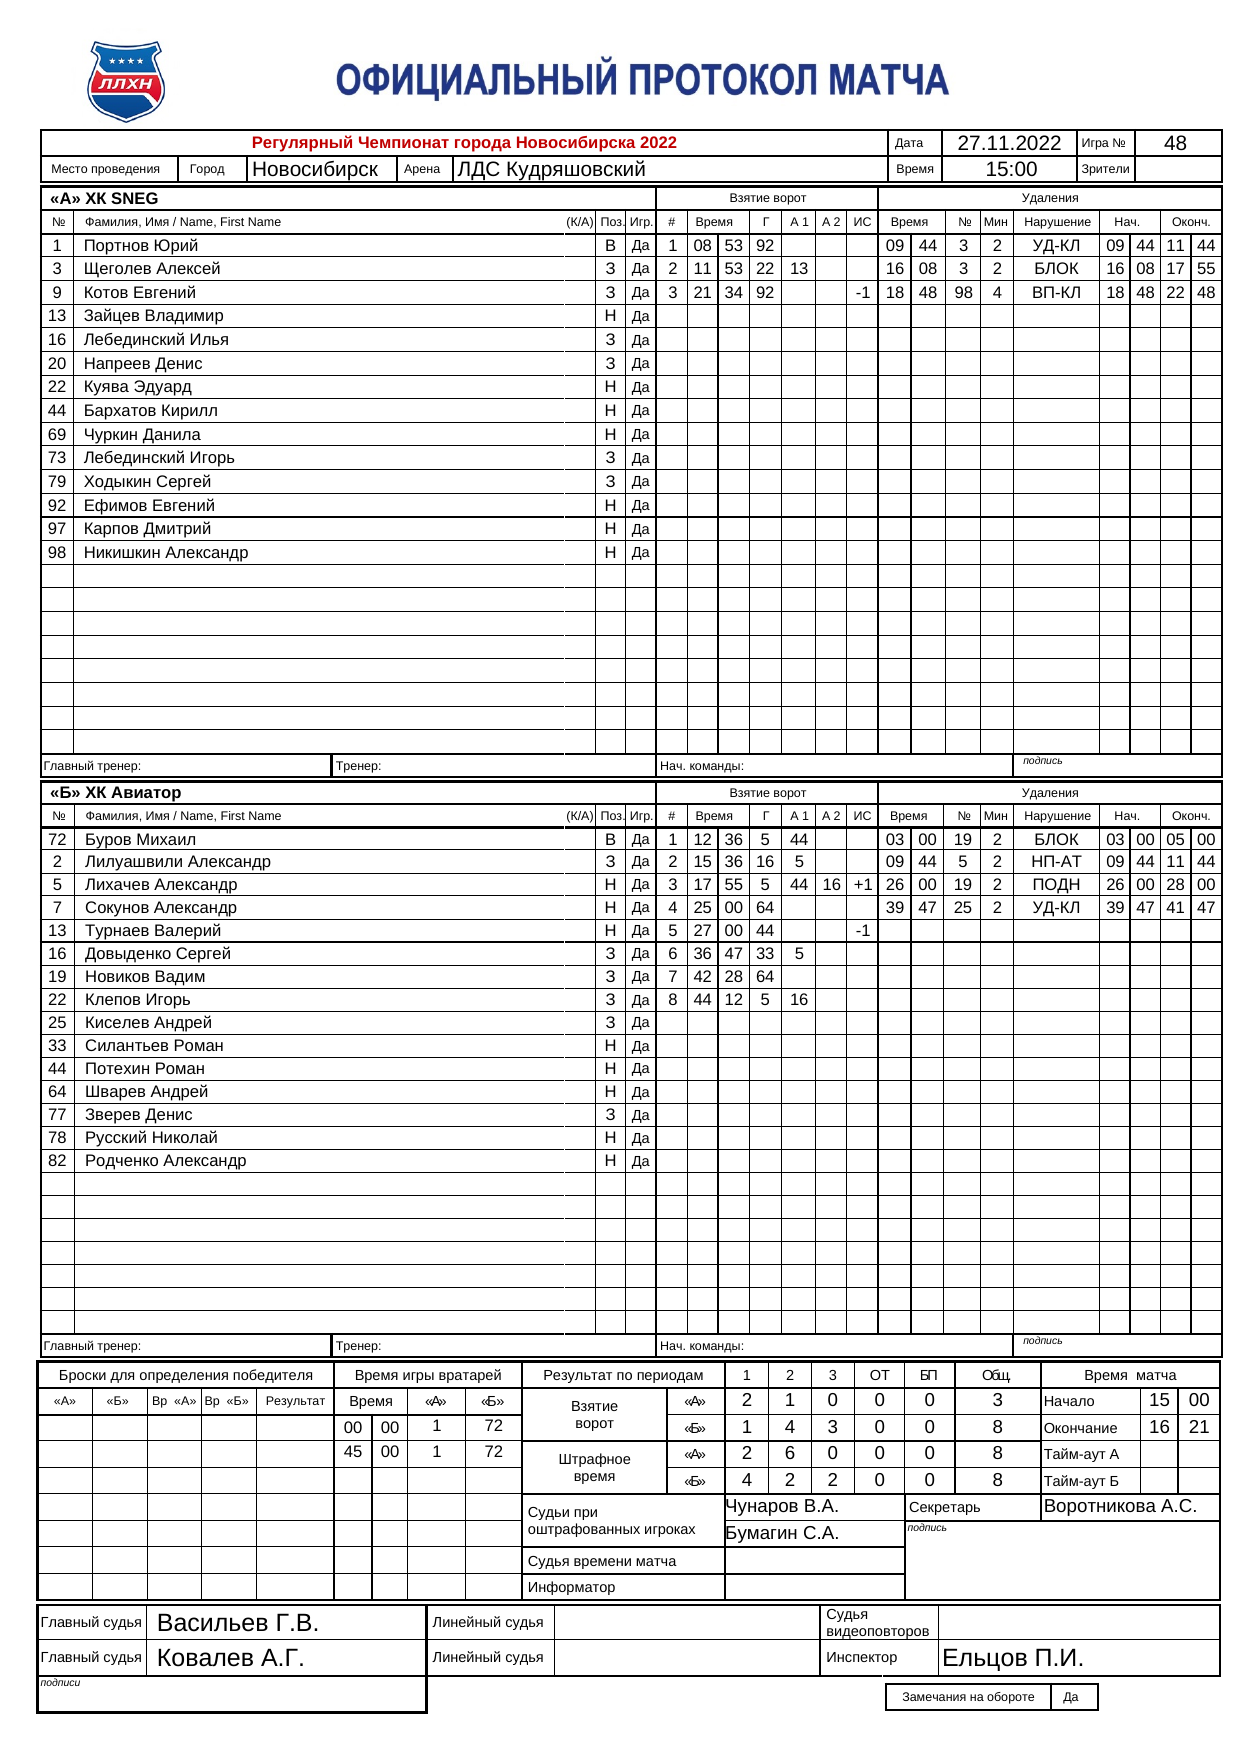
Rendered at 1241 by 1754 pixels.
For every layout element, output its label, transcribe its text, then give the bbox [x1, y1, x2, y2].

table_cell [626, 1288, 655, 1310]
table_cell 11 [688, 257, 717, 280]
table_cell [816, 1242, 846, 1264]
table_cell [912, 1058, 943, 1079]
table_cell [946, 541, 980, 564]
table_cell [750, 730, 781, 753]
table_cell [816, 966, 846, 987]
table_cell [1014, 305, 1099, 327]
table_cell [1100, 612, 1129, 634]
table_cell [74, 659, 564, 682]
table_cell [335, 1521, 371, 1546]
table_cell [565, 328, 595, 351]
table_cell 5 [944, 850, 980, 872]
table_header Результат по периодам [523, 1363, 724, 1387]
table_cell [816, 920, 846, 941]
table_cell 19 [944, 874, 980, 895]
table_cell [1192, 305, 1221, 327]
table_cell [688, 423, 717, 445]
table_cell А 1 [782, 211, 815, 233]
table_cell [981, 518, 1013, 540]
table_cell [1131, 989, 1160, 1011]
table_cell [657, 541, 687, 564]
table_cell 13 [42, 305, 73, 327]
table_cell [1131, 1127, 1160, 1149]
table_cell 2 [981, 829, 1013, 849]
table_cell Главный тренер: [42, 1335, 330, 1356]
table_cell [816, 1311, 846, 1333]
table_cell [912, 494, 945, 516]
table_cell 44 [42, 399, 73, 422]
table_cell [1014, 1127, 1099, 1149]
table_cell Нарушение [1014, 805, 1099, 826]
table_cell [1136, 157, 1221, 181]
table_cell [1131, 541, 1160, 564]
table_cell [688, 612, 717, 634]
table_cell 44 [1192, 850, 1221, 872]
table_cell [1100, 1196, 1129, 1218]
table_cell [565, 612, 595, 634]
table_cell подпись [906, 1522, 1219, 1599]
table_cell [719, 518, 749, 540]
table_cell [782, 376, 815, 398]
table_cell [1100, 1173, 1129, 1195]
table_cell [879, 1150, 910, 1172]
table_cell УД-КЛ [1014, 235, 1099, 256]
table_cell [816, 423, 846, 445]
table_cell [657, 446, 687, 469]
table_cell 44 [1192, 235, 1221, 256]
table_cell [1100, 966, 1129, 987]
table_cell Нач. [1100, 211, 1160, 233]
table_cell [565, 943, 595, 964]
table_cell [847, 446, 877, 469]
table_cell [257, 1468, 333, 1493]
table_cell [719, 305, 749, 327]
table_cell [981, 1196, 1013, 1218]
table_cell [750, 518, 781, 540]
table_cell [816, 612, 846, 634]
table_cell [202, 1521, 256, 1546]
table_cell 47 [912, 896, 943, 918]
table_cell [750, 1196, 781, 1218]
table_cell 6 [769, 1442, 811, 1467]
table_cell [688, 1219, 717, 1241]
table_cell [1192, 1242, 1221, 1264]
table_header Взятие ворот [657, 783, 877, 803]
table_cell [1014, 636, 1099, 658]
table_cell Зверев Денис [75, 1104, 564, 1126]
table_cell [565, 446, 595, 469]
table_cell [816, 989, 846, 1011]
table_cell [816, 829, 846, 849]
table_cell [335, 1547, 371, 1573]
table_cell Н [596, 423, 625, 445]
table_cell [565, 896, 595, 918]
table_header Время матча [1042, 1363, 1219, 1387]
table_cell Игр. [626, 805, 655, 826]
table_cell Новиков Вадим [75, 966, 564, 987]
table_cell [626, 612, 655, 634]
table_cell [596, 1311, 625, 1333]
table_cell БЛОК [1014, 257, 1099, 280]
table_cell [816, 1104, 846, 1126]
table_cell [1100, 423, 1129, 445]
table_cell Да [626, 399, 655, 422]
table_cell [879, 1035, 910, 1057]
table_cell [912, 1150, 943, 1172]
table_cell [373, 1494, 407, 1520]
table_cell 0 [855, 1415, 904, 1440]
table_cell Да [626, 1035, 655, 1057]
table_cell [688, 518, 717, 540]
table_cell Родченко Александр [75, 1150, 564, 1172]
table_cell [1192, 1265, 1221, 1287]
table_cell [42, 565, 73, 587]
table_cell [782, 423, 815, 445]
table_cell [912, 470, 945, 493]
table_cell ВП-КЛ [1014, 281, 1099, 303]
table_cell 09 [879, 235, 910, 256]
table_cell [847, 966, 877, 987]
table_cell [879, 305, 910, 327]
table_cell [565, 1311, 595, 1333]
table_cell [1192, 518, 1221, 540]
table_cell [750, 1265, 781, 1287]
table_cell 92 [750, 235, 781, 256]
table_cell [981, 636, 1013, 658]
table_cell Клепов Игорь [75, 989, 564, 1011]
table_cell Инспектор [821, 1640, 938, 1675]
table_cell Сокунов Александр [75, 896, 564, 918]
table_cell [847, 850, 877, 872]
table_cell [75, 1311, 564, 1333]
table_cell З [596, 1104, 625, 1126]
table_cell [981, 707, 1013, 729]
table_cell [565, 1127, 595, 1149]
table_cell 16 [42, 943, 74, 964]
table_cell [1014, 494, 1099, 516]
table_cell [1161, 399, 1190, 422]
table_cell [750, 612, 781, 634]
table_cell [657, 470, 687, 493]
table_cell [719, 588, 749, 611]
table_cell 00 [1179, 1389, 1219, 1413]
table_cell [74, 730, 564, 753]
table_cell № [42, 805, 74, 826]
table_cell [782, 470, 815, 493]
table_cell [657, 636, 687, 658]
table_cell [782, 1242, 815, 1264]
table_cell [782, 707, 815, 729]
table_cell [912, 1288, 943, 1310]
table_cell 82 [42, 1150, 74, 1172]
table_cell [466, 1521, 521, 1546]
table_cell [981, 1173, 1013, 1195]
table_cell [596, 588, 625, 611]
table_cell [688, 541, 717, 564]
table_cell Да [626, 423, 655, 445]
table_cell Вр «А» [148, 1389, 201, 1413]
table_cell 33 [42, 1035, 74, 1057]
table_cell [750, 399, 781, 422]
table_cell [750, 1150, 781, 1172]
table_cell [688, 1058, 717, 1079]
table_cell [657, 588, 687, 611]
table_cell Линейный судья [428, 1606, 554, 1639]
table_cell [879, 683, 910, 706]
table_cell [1100, 1288, 1129, 1310]
table_cell [981, 1150, 1013, 1172]
table_cell [944, 1265, 980, 1287]
table_cell [782, 1196, 815, 1218]
table_cell [1192, 966, 1221, 987]
table_cell [1161, 683, 1190, 706]
table_cell [657, 1311, 687, 1333]
table_cell [750, 588, 781, 611]
table_cell [816, 565, 846, 587]
table_cell 78 [42, 1127, 74, 1149]
table_cell [565, 730, 595, 753]
table_cell [946, 683, 980, 706]
table_cell [565, 305, 595, 327]
table_cell [657, 494, 687, 516]
table_cell [1161, 1219, 1190, 1241]
table_cell [565, 829, 595, 849]
table_cell [847, 541, 877, 564]
table_cell Н [596, 1127, 625, 1149]
table_cell [1131, 1219, 1160, 1241]
table_cell [1192, 1288, 1221, 1310]
table_cell Да [626, 1127, 655, 1149]
table_cell [981, 423, 1013, 445]
table_cell [782, 588, 815, 611]
table_cell [946, 376, 980, 398]
table_cell 0 [812, 1442, 854, 1467]
table_cell [565, 683, 595, 706]
table_cell [912, 1104, 943, 1126]
table_cell [1014, 1058, 1099, 1079]
table_cell [750, 494, 781, 516]
table_cell [879, 920, 910, 941]
table_cell -1 [847, 281, 877, 303]
table_cell Котов Евгений [74, 281, 564, 303]
table_cell [657, 1265, 687, 1287]
table_cell [946, 588, 980, 611]
table_cell [1131, 1012, 1160, 1033]
table_cell [148, 1521, 201, 1546]
table_cell Русский Николай [75, 1127, 564, 1149]
table_cell [1100, 1219, 1129, 1241]
table_cell [626, 1265, 655, 1287]
table_cell 0 [855, 1389, 904, 1413]
table_cell 05 [1161, 829, 1190, 849]
table_cell [1192, 1311, 1221, 1333]
table_cell З [596, 1012, 625, 1033]
table_cell [1131, 376, 1160, 398]
table_cell [782, 1104, 815, 1126]
table_cell «А» [668, 1389, 724, 1413]
table_cell 72 [42, 829, 74, 849]
table_cell [626, 588, 655, 611]
table_cell 19 [944, 829, 980, 849]
table_cell ИС [847, 211, 877, 233]
table_cell 4 [981, 281, 1013, 303]
table_cell [626, 1196, 655, 1218]
table_cell [1192, 423, 1221, 445]
table_cell Н [596, 920, 625, 941]
table_cell Да [626, 235, 655, 256]
table_cell [981, 659, 1013, 682]
table_cell [726, 1575, 904, 1599]
table_cell [847, 829, 877, 849]
table_cell [816, 541, 846, 564]
table_cell [879, 446, 910, 469]
table_cell [946, 305, 980, 327]
table_cell [912, 683, 945, 706]
table_cell [816, 470, 846, 493]
table_cell [879, 1219, 910, 1241]
table_cell Н [596, 1081, 625, 1103]
table_cell [912, 1035, 943, 1057]
table_cell [719, 1173, 749, 1195]
table_cell Новосибирск [248, 157, 396, 181]
table_cell [466, 1494, 521, 1520]
table_cell Воротникова А.С. [1042, 1495, 1219, 1520]
table_cell 22 [42, 989, 74, 1011]
table_cell [782, 636, 815, 658]
table_cell Турнаев Валерий [75, 920, 564, 941]
table_cell З [596, 989, 625, 1011]
table_cell 11 [1161, 850, 1190, 872]
table_cell [847, 1058, 877, 1079]
table_cell [688, 1288, 717, 1310]
table_cell [1192, 1081, 1221, 1103]
table_cell 2 [981, 257, 1013, 280]
table_cell [657, 707, 687, 729]
table_cell 72 [466, 1416, 521, 1440]
table_cell [816, 446, 846, 469]
table_cell [1100, 518, 1129, 540]
table_cell [1192, 328, 1221, 351]
table_cell Да [626, 1081, 655, 1103]
table_cell [1161, 446, 1190, 469]
table_cell [257, 1574, 333, 1599]
table_cell [879, 494, 910, 516]
table_cell [1161, 1012, 1190, 1033]
table_cell [782, 518, 815, 540]
table_cell [373, 1468, 407, 1493]
table_cell [782, 730, 815, 753]
table_cell [1014, 423, 1099, 445]
table_cell [1161, 494, 1190, 516]
table_cell [1131, 636, 1160, 658]
table_cell [816, 494, 846, 516]
table_cell [1131, 518, 1160, 540]
table_header 48 [1136, 131, 1221, 155]
table_cell 3 [946, 235, 980, 256]
table_cell [1192, 1104, 1221, 1126]
table_cell [626, 1219, 655, 1241]
table_cell 41 [1161, 896, 1190, 918]
table_cell [565, 1196, 595, 1218]
table_cell [782, 1265, 815, 1287]
table_cell Н [596, 305, 625, 327]
table_cell Да [626, 328, 655, 351]
table_cell [879, 352, 910, 374]
table_cell [1131, 1173, 1160, 1195]
table_cell [719, 376, 749, 398]
table_cell [565, 376, 595, 398]
table_cell [466, 1547, 521, 1573]
table_cell Бумагин С.А. [726, 1521, 904, 1546]
table_cell [1100, 1104, 1129, 1126]
table_cell [1100, 1242, 1129, 1264]
table_cell [565, 636, 595, 658]
table_cell [782, 281, 815, 303]
table_cell [373, 1547, 407, 1573]
table_cell 8 [657, 989, 687, 1011]
table_cell [719, 352, 749, 374]
table_cell [565, 352, 595, 374]
table_cell 0 [905, 1442, 954, 1467]
table_cell З [596, 850, 625, 872]
table_cell Взятие ворот [523, 1389, 666, 1440]
table_cell 6 [657, 943, 687, 964]
table_cell 48 [1131, 281, 1160, 303]
table_cell [719, 541, 749, 564]
table_cell [1161, 1242, 1190, 1264]
table_cell [1131, 328, 1160, 351]
table_cell [74, 565, 564, 587]
table_cell 2 [726, 1389, 768, 1413]
table_cell [1014, 707, 1099, 729]
table_cell [912, 1173, 943, 1195]
table_cell [688, 399, 717, 422]
table_cell [1131, 943, 1160, 964]
table_cell [1100, 920, 1129, 941]
table_cell [981, 943, 1013, 964]
table_cell Ковалев А.Г. [147, 1640, 425, 1675]
table_cell [782, 352, 815, 374]
table_cell [1161, 352, 1190, 374]
table_cell Н [596, 874, 625, 895]
table_cell [1100, 989, 1129, 1011]
table_cell [847, 1150, 877, 1172]
table_cell [657, 328, 687, 351]
table_cell [1161, 1150, 1190, 1172]
table_cell [719, 494, 749, 516]
table_cell [1192, 659, 1221, 682]
table_cell [565, 1150, 595, 1172]
table_cell [1131, 565, 1160, 587]
table_cell [981, 966, 1013, 987]
table_cell [1192, 352, 1221, 374]
table_cell [816, 1265, 846, 1287]
table_cell Куява Эдуард [74, 376, 564, 398]
table_cell 26 [1100, 874, 1129, 895]
table_cell [1161, 588, 1190, 611]
table_cell [879, 730, 910, 753]
table_cell [1014, 1150, 1099, 1172]
table_cell [816, 328, 846, 351]
table_cell [944, 1012, 980, 1033]
table_cell [816, 659, 846, 682]
table_cell Да [626, 281, 655, 303]
table_cell [879, 966, 910, 987]
table_cell [944, 1058, 980, 1079]
table_cell [879, 707, 910, 729]
table_cell [1014, 730, 1099, 753]
table_cell [565, 399, 595, 422]
table_cell [148, 1547, 201, 1573]
table_cell [719, 683, 749, 706]
table_cell Да [626, 446, 655, 469]
table_cell [782, 612, 815, 634]
table_header Взятие ворот [657, 188, 877, 209]
table_cell [688, 1035, 717, 1057]
table_cell [1131, 423, 1160, 445]
table_cell «А» [668, 1442, 724, 1467]
table_cell [847, 1127, 877, 1149]
table_cell [912, 1311, 943, 1333]
table_cell [879, 1012, 910, 1033]
table_header Удаления [879, 783, 1221, 803]
table_cell Время [688, 805, 749, 826]
table_cell Никишкин Александр [74, 541, 564, 564]
table_cell [816, 1081, 846, 1103]
table_cell [816, 1219, 846, 1241]
table_cell Штрафное время [523, 1442, 666, 1493]
table_cell [782, 541, 815, 564]
table_cell Н [596, 399, 625, 422]
table_cell Арена [398, 157, 452, 181]
table_cell 44 [1131, 850, 1160, 872]
table_cell 39 [1100, 896, 1129, 918]
table_cell 5 [782, 943, 815, 964]
table_cell 2 [981, 850, 1013, 872]
table_cell [782, 235, 815, 256]
table_cell [657, 399, 687, 422]
table_cell 64 [42, 1081, 74, 1103]
table_cell [912, 399, 945, 422]
table_cell [596, 659, 625, 682]
table_cell [1100, 352, 1129, 374]
table_cell 2 [981, 874, 1013, 895]
table_cell [42, 1265, 74, 1287]
table_cell [565, 707, 595, 729]
table_cell [750, 659, 781, 682]
table_cell [1192, 446, 1221, 469]
table_cell З [596, 352, 625, 374]
table_cell [1100, 1012, 1129, 1033]
table_cell [335, 1574, 371, 1599]
table_cell [847, 399, 877, 422]
table_cell [912, 446, 945, 469]
table_cell [816, 730, 846, 753]
table_cell 1 [726, 1415, 768, 1440]
table_cell [1131, 1242, 1160, 1264]
table_cell 27 [688, 920, 717, 941]
table_cell [912, 328, 945, 351]
table_cell [847, 943, 877, 964]
table_header «А» ХК SNEG [42, 188, 655, 209]
table_cell [1161, 518, 1190, 540]
table_cell 5 [750, 989, 781, 1011]
table_cell [1014, 588, 1099, 611]
table_cell Оконч. [1161, 805, 1221, 826]
table_cell [565, 966, 595, 987]
table_cell [1100, 305, 1129, 327]
table_cell Да [626, 305, 655, 327]
table_cell Н [596, 376, 625, 398]
table_cell 36 [719, 829, 749, 849]
table_cell Тайм-аут А [1042, 1441, 1140, 1467]
table_cell [981, 352, 1013, 374]
table_cell 08 [1131, 257, 1160, 280]
table_cell [565, 1081, 595, 1103]
table_cell [879, 1104, 910, 1126]
table_cell Нач. [1100, 805, 1160, 826]
table_cell 39 [879, 896, 910, 918]
table_cell 00 [912, 829, 943, 849]
table_cell [93, 1521, 147, 1546]
table_cell 00 [1192, 874, 1221, 895]
table_cell [847, 1219, 877, 1241]
table_cell [847, 1311, 877, 1333]
table_cell [1192, 1173, 1221, 1195]
table_cell 5 [42, 874, 74, 895]
table_cell [42, 612, 73, 634]
table_cell [750, 376, 781, 398]
table_cell [1100, 636, 1129, 658]
table_cell 0 [905, 1415, 954, 1440]
table_cell ЛДС Кудряшовский [454, 157, 887, 181]
table_cell [596, 565, 625, 587]
table_cell [1131, 1104, 1160, 1126]
table_cell [944, 1242, 980, 1264]
table_header Броски для определения победителя [39, 1363, 333, 1387]
table_cell [847, 612, 877, 634]
table_cell [75, 1173, 564, 1195]
table_cell 16 [782, 989, 815, 1011]
table_cell Фамилия, Имя / Name, First Name [75, 805, 565, 826]
table_cell [816, 257, 846, 280]
table_cell [726, 1548, 904, 1573]
table_cell 48 [1192, 281, 1221, 303]
table_cell [565, 470, 595, 493]
table_cell [944, 966, 980, 987]
table_cell 00 [1192, 829, 1221, 849]
table_cell Вр «Б» [202, 1389, 256, 1413]
table_header ОТ [855, 1363, 904, 1387]
table_cell [719, 1012, 749, 1033]
table_cell [782, 683, 815, 706]
table_cell Время [335, 1389, 407, 1413]
table_cell [688, 1265, 717, 1287]
table_cell [750, 1081, 781, 1103]
table_cell [719, 659, 749, 682]
table_cell [981, 565, 1013, 587]
table_cell [1192, 376, 1221, 398]
table_cell Да [626, 943, 655, 964]
table_cell [688, 1242, 717, 1264]
table_cell Да [626, 850, 655, 872]
table_cell [816, 1288, 846, 1310]
table_cell [75, 1242, 564, 1264]
table_cell [626, 1173, 655, 1195]
table_cell Карпов Дмитрий [74, 518, 564, 540]
table_cell [93, 1574, 147, 1599]
table_cell [1100, 1035, 1129, 1057]
table_cell [657, 1035, 687, 1057]
table_cell Место проведения [42, 157, 177, 181]
table_cell [565, 518, 595, 540]
table_cell 15 [1141, 1389, 1177, 1413]
table_cell [39, 1441, 92, 1467]
table_cell [816, 707, 846, 729]
table_cell Главный судья [39, 1606, 146, 1639]
table_cell [657, 1104, 687, 1126]
table_cell Секретарь [906, 1495, 1040, 1520]
table_cell [1014, 659, 1099, 682]
table_cell [879, 1242, 910, 1264]
table_cell [944, 1104, 980, 1126]
table_cell [596, 1265, 625, 1287]
table_cell [688, 1127, 717, 1149]
table_cell [565, 659, 595, 682]
table_cell 2 [726, 1442, 768, 1467]
table_cell [946, 470, 980, 493]
table_cell 28 [719, 966, 749, 987]
table_cell [1131, 683, 1160, 706]
table_cell [912, 376, 945, 398]
table_cell [596, 1242, 625, 1264]
table_cell [1131, 399, 1160, 422]
table_cell [1161, 328, 1190, 351]
table_cell [719, 1058, 749, 1079]
table_cell [981, 446, 1013, 469]
table_cell [688, 730, 717, 753]
table_header Дата [889, 131, 941, 155]
table_cell [912, 565, 945, 587]
table_cell [39, 1468, 92, 1493]
table_cell [1131, 494, 1160, 516]
table_cell Судья времени матча [523, 1548, 724, 1573]
table_cell +1 [847, 874, 877, 895]
table_cell [912, 1219, 943, 1241]
table_cell 16 [1141, 1415, 1177, 1440]
table_cell [981, 376, 1013, 398]
table_cell 1 [408, 1416, 465, 1440]
table_cell [750, 1173, 781, 1195]
table_cell [912, 920, 943, 941]
table_cell -1 [847, 920, 877, 941]
table_cell [782, 920, 815, 941]
table_cell [1100, 943, 1129, 964]
table_cell [782, 1288, 815, 1310]
table_cell [816, 281, 846, 303]
table_cell [1192, 541, 1221, 564]
table_cell Время [889, 157, 941, 181]
table_cell [946, 423, 980, 445]
table_cell Чуркин Данила [74, 423, 564, 445]
table_cell НП-АТ [1014, 850, 1099, 872]
table_cell [93, 1494, 147, 1520]
table_cell [719, 1150, 749, 1172]
table_cell [466, 1468, 521, 1493]
table_cell 18 [879, 281, 910, 303]
table_cell [565, 1173, 595, 1195]
table_cell ИС [847, 805, 877, 826]
table_cell [981, 541, 1013, 564]
table_cell [912, 659, 945, 682]
table_cell [719, 1196, 749, 1218]
table_cell [1014, 1288, 1099, 1310]
table_cell [74, 707, 564, 729]
table_cell Да [626, 541, 655, 564]
table_cell [944, 1173, 980, 1195]
table_cell 0 [855, 1442, 904, 1467]
table_cell Мин [981, 211, 1013, 233]
table_cell [719, 1081, 749, 1103]
table_cell [782, 1058, 815, 1079]
table_cell [1131, 1311, 1160, 1333]
table_cell [657, 683, 687, 706]
table_cell [257, 1494, 333, 1520]
table_cell [657, 1127, 687, 1149]
table_cell [981, 920, 1013, 941]
table_cell [1192, 1150, 1221, 1172]
table_cell [847, 376, 877, 398]
table_cell [1192, 707, 1221, 729]
table_cell [626, 659, 655, 682]
table_header Игра № [1078, 131, 1134, 155]
table_cell [202, 1441, 256, 1467]
table_cell Линейный судья [428, 1640, 554, 1675]
table_cell [750, 470, 781, 493]
table_cell [1100, 541, 1129, 564]
table_cell [1131, 730, 1160, 753]
table_cell # [657, 211, 687, 233]
table_cell [1192, 470, 1221, 493]
table_cell 47 [1131, 896, 1160, 918]
table_cell 09 [879, 850, 910, 872]
table_cell [257, 1547, 333, 1573]
table_cell 2 [981, 235, 1013, 256]
table_cell 17 [1161, 257, 1190, 280]
table_cell [688, 352, 717, 374]
table_cell «Б » [466, 1389, 521, 1413]
table_cell А 2 [816, 211, 846, 233]
table_cell [565, 1242, 595, 1264]
table_cell [719, 1311, 749, 1333]
table_cell [912, 966, 943, 987]
table_cell [847, 305, 877, 327]
table_cell [847, 423, 877, 445]
table_cell [1100, 730, 1129, 753]
table_cell [944, 1127, 980, 1149]
table_cell Поз. [596, 211, 625, 233]
table_cell [912, 1196, 943, 1218]
table_cell [1014, 683, 1099, 706]
table_cell 22 [1161, 281, 1190, 303]
table_cell [1100, 446, 1129, 469]
table_cell [1131, 1196, 1160, 1218]
table_cell [1100, 1150, 1129, 1172]
table_cell [1161, 730, 1190, 753]
table_cell [719, 328, 749, 351]
table_cell [946, 494, 980, 516]
picture [5, 28, 1179, 129]
table_cell [42, 1242, 74, 1264]
table_cell 0 [855, 1468, 904, 1493]
table_cell [1192, 1127, 1221, 1149]
table_cell [750, 305, 781, 327]
table_cell [1014, 1242, 1099, 1264]
table_cell Да [626, 989, 655, 1011]
table_cell [1014, 352, 1099, 374]
table_cell [202, 1574, 256, 1599]
table_cell [202, 1416, 256, 1440]
table_cell [719, 707, 749, 729]
table_cell [408, 1468, 465, 1493]
table_cell [981, 328, 1013, 351]
table_cell 97 [42, 518, 73, 540]
table_cell [657, 1081, 687, 1103]
table_cell Лебединский Игорь [74, 446, 564, 469]
table_cell [39, 1521, 92, 1546]
table_cell [1100, 399, 1129, 422]
table_cell [1014, 565, 1099, 587]
table_cell [1161, 1058, 1190, 1079]
table_cell [1161, 541, 1190, 564]
table_cell [1179, 1468, 1219, 1493]
table_cell [1014, 943, 1099, 964]
table_cell 47 [719, 943, 749, 964]
table_cell [719, 470, 749, 493]
table_cell [981, 1311, 1013, 1333]
table_cell 25 [42, 1012, 74, 1033]
table_cell [981, 1012, 1013, 1033]
table_cell 12 [688, 829, 717, 849]
table_cell [883, 1677, 1220, 1681]
table_cell 8 [956, 1415, 1040, 1440]
table_cell Да [626, 1012, 655, 1033]
table_cell [373, 1574, 407, 1599]
table_cell Да [626, 494, 655, 516]
table_cell [1161, 1265, 1190, 1287]
table_cell Да [626, 1104, 655, 1126]
table_cell [42, 1219, 74, 1241]
table_cell Н [596, 541, 625, 564]
table_cell 72 [466, 1441, 521, 1467]
table_cell 00 [1131, 829, 1160, 849]
table_cell [816, 1150, 846, 1172]
table_cell [1131, 1035, 1160, 1057]
table_cell [981, 683, 1013, 706]
table_cell [981, 305, 1013, 327]
table_cell [939, 1606, 1219, 1639]
table_cell [912, 1265, 943, 1287]
table_cell Лилуашвили Александр [75, 850, 564, 872]
table_cell [1014, 1035, 1099, 1057]
table_cell подписи [39, 1677, 425, 1711]
table_cell [847, 1104, 877, 1126]
table_cell [1014, 920, 1099, 941]
table_cell З [596, 281, 625, 303]
table_cell [626, 1311, 655, 1333]
table_cell [688, 565, 717, 587]
table_cell Да [626, 966, 655, 987]
table_cell Шварев Андрей [75, 1081, 564, 1103]
table_cell [1192, 989, 1221, 1011]
table_cell [1161, 989, 1190, 1011]
table_cell 44 [750, 920, 781, 941]
table_cell [750, 1311, 781, 1333]
table_header 27.11.2022 [943, 131, 1076, 155]
table_cell [981, 1081, 1013, 1103]
table_cell [1161, 636, 1190, 658]
table_cell 25 [944, 896, 980, 918]
table_cell [657, 305, 687, 327]
table_cell [719, 446, 749, 469]
table_cell Нач. команды: [657, 755, 1012, 776]
table_cell 42 [688, 966, 717, 987]
table_cell [1100, 565, 1129, 587]
table_cell 2 [769, 1468, 811, 1493]
table_cell [879, 588, 910, 611]
table_cell [719, 423, 749, 445]
table_cell [782, 1219, 815, 1241]
table_cell [565, 1288, 595, 1310]
table_cell [1014, 1104, 1099, 1126]
table_cell [257, 1441, 333, 1467]
table_cell [719, 1127, 749, 1149]
table_cell [1014, 1219, 1099, 1241]
table_cell Ходыкин Сергей [74, 470, 564, 493]
table_cell Да [626, 257, 655, 280]
table_header 2 [769, 1363, 811, 1387]
table_cell [1192, 730, 1221, 753]
table_cell [1100, 1311, 1129, 1333]
table_cell Время [879, 805, 943, 826]
table_cell Зрители [1078, 157, 1134, 181]
table_cell [912, 636, 945, 658]
table_cell Главный судья [39, 1640, 146, 1675]
table_cell [202, 1494, 256, 1520]
table_cell [148, 1441, 201, 1467]
table_cell [1014, 1311, 1099, 1333]
table_cell [688, 1081, 717, 1103]
table_cell «Б» [668, 1468, 724, 1493]
table_cell [202, 1547, 256, 1573]
table_cell [1179, 1441, 1219, 1467]
table_cell [657, 1219, 687, 1241]
table_cell 98 [42, 541, 73, 564]
table_cell [847, 707, 877, 729]
table_cell [1161, 470, 1190, 493]
table_cell [847, 896, 877, 918]
table_cell [1131, 1081, 1160, 1103]
table_cell # [657, 805, 687, 826]
table_cell [1192, 588, 1221, 611]
table_cell 48 [912, 281, 945, 303]
table_cell [42, 1196, 74, 1218]
table_cell 53 [719, 235, 749, 256]
table_cell 77 [42, 1104, 74, 1126]
table_cell [408, 1521, 465, 1546]
table_cell [782, 659, 815, 682]
table_header 3 [812, 1363, 854, 1387]
table_cell БЛОК [1014, 829, 1099, 849]
table_cell [39, 1547, 92, 1573]
table_cell Судья видеоповторов [821, 1606, 938, 1639]
table_cell [847, 1173, 877, 1195]
table_cell Н [596, 896, 625, 918]
table_cell 4 [657, 896, 687, 918]
table_cell [626, 683, 655, 706]
table_cell [257, 1521, 333, 1546]
table_cell [750, 1288, 781, 1310]
table_cell [1161, 376, 1190, 398]
table_cell [981, 470, 1013, 493]
table_cell [782, 446, 815, 469]
table_cell Чунаров В.А. [726, 1495, 904, 1520]
table_cell Да [626, 470, 655, 493]
table_cell [688, 1311, 717, 1333]
table_cell [1014, 612, 1099, 634]
table_cell [1192, 565, 1221, 587]
table_cell Да [626, 518, 655, 540]
table_cell [879, 399, 910, 422]
table_cell 21 [688, 281, 717, 303]
table_cell [719, 636, 749, 658]
table_cell [719, 1104, 749, 1126]
table_cell [565, 494, 595, 516]
table_cell [596, 683, 625, 706]
table_cell [912, 612, 945, 634]
table_cell 3 [657, 281, 687, 303]
table_cell 1 [657, 235, 687, 256]
table_cell [1131, 707, 1160, 729]
table_cell [1100, 1081, 1129, 1103]
table_cell З [596, 943, 625, 964]
table_cell [565, 874, 595, 895]
table_cell [946, 659, 980, 682]
table_header БП [905, 1363, 954, 1387]
table_cell 3 [42, 257, 73, 280]
table_cell 4 [726, 1468, 768, 1493]
table_cell 0 [905, 1389, 954, 1413]
table_cell 92 [750, 281, 781, 303]
table_cell Оконч. [1161, 211, 1221, 233]
table_cell [750, 1242, 781, 1264]
table_cell [847, 1012, 877, 1033]
table_cell [39, 1574, 92, 1599]
table_cell [944, 989, 980, 1011]
table_cell 1 [769, 1389, 811, 1413]
table_cell [879, 518, 910, 540]
table_cell [1100, 683, 1129, 706]
table_cell 09 [1100, 235, 1129, 256]
table_header Да [1052, 1685, 1097, 1709]
table_cell А 1 [782, 805, 815, 826]
table_cell 2 [657, 850, 687, 872]
table_cell [1131, 1058, 1160, 1079]
table_cell 44 [912, 850, 943, 872]
table_cell 12 [719, 989, 749, 1011]
table_cell [1131, 612, 1160, 634]
table_cell [1192, 1012, 1221, 1033]
table_cell Поз. [596, 805, 625, 826]
table_cell [1161, 707, 1190, 729]
table_cell [944, 1311, 980, 1333]
table_cell [1100, 707, 1129, 729]
table_cell УД-КЛ [1014, 896, 1099, 918]
table_cell [148, 1494, 201, 1520]
table_cell Мин [981, 805, 1013, 826]
table_cell 34 [719, 281, 749, 303]
table_cell [946, 636, 980, 658]
table_cell [42, 683, 73, 706]
table_cell [816, 1173, 846, 1195]
table_cell [981, 1104, 1013, 1126]
table_cell [408, 1494, 465, 1520]
table_cell 26 [879, 874, 910, 895]
table_cell В [596, 235, 625, 256]
table_cell [981, 588, 1013, 611]
table_cell [1161, 1035, 1190, 1057]
table_cell [555, 1606, 819, 1639]
table_cell [42, 1311, 74, 1333]
table_cell [688, 1196, 717, 1218]
table_cell З [596, 446, 625, 469]
table_cell [782, 305, 815, 327]
table_cell 7 [657, 966, 687, 987]
table_cell [847, 1242, 877, 1264]
table_cell 03 [879, 829, 910, 849]
table_cell З [596, 966, 625, 987]
table_cell [816, 352, 846, 374]
table_cell [944, 1288, 980, 1310]
table_cell Да [626, 874, 655, 895]
table_cell [750, 1127, 781, 1149]
table_cell [816, 1058, 846, 1079]
table_cell [657, 518, 687, 540]
table_cell [847, 683, 877, 706]
table_cell [657, 730, 687, 753]
table_cell [1131, 920, 1160, 941]
table_cell [816, 305, 846, 327]
table_cell [657, 1012, 687, 1033]
table_cell [981, 1219, 1013, 1241]
table_cell [879, 989, 910, 1011]
table_header Замечания на обороте [887, 1685, 1050, 1709]
table_cell [1100, 1127, 1129, 1149]
table_cell [1014, 541, 1099, 564]
table_cell Лебединский Илья [74, 328, 564, 351]
table_cell [1100, 470, 1129, 493]
table_cell [719, 1219, 749, 1241]
table_cell [657, 1150, 687, 1172]
table_cell [847, 1265, 877, 1287]
table_cell [75, 1196, 564, 1218]
table_cell [782, 1173, 815, 1195]
table_cell [981, 1127, 1013, 1149]
table_cell З [596, 328, 625, 351]
table_cell 11 [1161, 235, 1190, 256]
table_cell [1192, 1219, 1221, 1241]
table_cell 03 [1100, 829, 1129, 849]
table_cell Фамилия, Имя / Name, First Name [74, 211, 565, 233]
table_cell [596, 1219, 625, 1241]
table_cell [847, 1035, 877, 1057]
table_cell [565, 235, 595, 256]
table_cell [879, 612, 910, 634]
table_cell Игр. [626, 211, 655, 233]
table_cell [946, 399, 980, 422]
table_cell [944, 1196, 980, 1218]
table_cell Информатор [523, 1575, 724, 1599]
table_cell 44 [782, 829, 815, 849]
table_cell [428, 1677, 882, 1711]
table_cell 44 [1131, 235, 1160, 256]
table_cell [688, 683, 717, 706]
table_cell [750, 565, 781, 587]
table_cell [565, 281, 595, 303]
table_cell [75, 1219, 564, 1241]
table_header Время игры вратарей [335, 1363, 521, 1387]
table_cell [847, 1288, 877, 1310]
table_cell [565, 423, 595, 445]
table_cell [688, 446, 717, 469]
table_cell 44 [688, 989, 717, 1011]
table_cell [847, 1081, 877, 1103]
table_cell [879, 659, 910, 682]
table_cell [782, 896, 815, 918]
table_cell 00 [719, 920, 749, 941]
table_cell [93, 1468, 147, 1493]
table_cell [657, 352, 687, 374]
table_cell 53 [719, 257, 749, 280]
table_cell 08 [688, 235, 717, 256]
table_cell [626, 707, 655, 729]
table_cell [335, 1494, 371, 1520]
table_cell [1161, 659, 1190, 682]
table_cell [1161, 1311, 1190, 1333]
table_cell [688, 659, 717, 682]
table_cell [847, 989, 877, 1011]
table_cell Главный тренер: [42, 755, 330, 776]
table_cell [42, 707, 73, 729]
table_cell 13 [782, 257, 815, 280]
table_cell Н [596, 1150, 625, 1172]
table_cell 5 [750, 829, 781, 849]
table_cell 36 [719, 850, 749, 872]
table_cell [1100, 1265, 1129, 1287]
table_cell № [946, 211, 980, 233]
table_cell З [596, 257, 625, 280]
table_cell 79 [42, 470, 73, 493]
table_cell (К/А) [565, 805, 595, 826]
table_cell [1014, 989, 1099, 1011]
table_cell [847, 730, 877, 753]
table_cell Силантьев Роман [75, 1035, 564, 1057]
table_cell Г [750, 211, 781, 233]
table_cell [750, 1058, 781, 1079]
table_cell [1161, 1081, 1190, 1103]
table_cell [782, 1081, 815, 1103]
table_cell [847, 588, 877, 611]
table_cell [912, 541, 945, 564]
table_cell [596, 1173, 625, 1195]
table_cell 0 [812, 1389, 854, 1413]
table_cell [1161, 612, 1190, 634]
table_cell Время [879, 211, 945, 233]
table_cell [1192, 683, 1221, 706]
table_cell [879, 423, 910, 445]
table_cell [944, 943, 980, 964]
table_cell [657, 1173, 687, 1195]
table_cell [719, 1288, 749, 1310]
table_cell [912, 1127, 943, 1149]
table_cell 1 [657, 829, 687, 849]
table_cell Результат [257, 1389, 333, 1413]
table_cell [782, 1127, 815, 1149]
table_header Общ. [956, 1363, 1040, 1387]
table_cell [1014, 1265, 1099, 1287]
table_cell [1014, 1173, 1099, 1195]
table_cell Ельцов П.И. [939, 1640, 1219, 1675]
table_cell подпись [1014, 1335, 1221, 1356]
table_cell «А» [39, 1389, 92, 1413]
table_cell [879, 1081, 910, 1103]
table_cell [1161, 423, 1190, 445]
table_cell [719, 399, 749, 422]
table_cell [816, 636, 846, 658]
table_cell [879, 470, 910, 493]
table_cell [626, 730, 655, 753]
table_cell [944, 1035, 980, 1057]
table_cell [1192, 943, 1221, 964]
table_cell [912, 730, 945, 753]
table_cell [688, 470, 717, 493]
table_cell [816, 1012, 846, 1033]
table_cell 09 [1100, 850, 1129, 872]
table_cell [657, 612, 687, 634]
table_cell [1014, 1012, 1099, 1033]
table_cell 4 [769, 1415, 811, 1440]
table_cell 22 [750, 257, 781, 280]
table_cell Да [626, 352, 655, 374]
table_cell [879, 943, 910, 964]
table_cell [1131, 470, 1160, 493]
table_cell [1192, 920, 1221, 941]
table_cell [626, 636, 655, 658]
table_cell [879, 328, 910, 351]
table_cell 47 [1192, 896, 1221, 918]
table_cell [750, 328, 781, 351]
table_cell [879, 1058, 910, 1079]
table_cell [944, 1150, 980, 1172]
table_cell [1161, 966, 1190, 987]
table_cell [42, 659, 73, 682]
table_cell [1131, 1265, 1160, 1287]
table_cell [1192, 494, 1221, 516]
table_cell 15:00 [943, 157, 1076, 181]
table_cell [1099, 1682, 1220, 1711]
table_cell [782, 1150, 815, 1172]
table_cell [782, 328, 815, 351]
table_cell [879, 541, 910, 564]
table_cell [912, 305, 945, 327]
table_cell [750, 636, 781, 658]
table_cell 19 [42, 966, 74, 987]
table_cell [1014, 1196, 1099, 1218]
table_cell [782, 494, 815, 516]
table_cell [657, 1196, 687, 1218]
table_cell [466, 1574, 521, 1599]
table_cell Н [596, 518, 625, 540]
table_cell [565, 989, 595, 1011]
table_cell [912, 588, 945, 611]
table_cell [816, 896, 846, 918]
table_cell [1014, 518, 1099, 540]
table_cell 00 [1131, 874, 1160, 895]
table_cell 16 [879, 257, 910, 280]
table_cell [657, 1288, 687, 1310]
table_cell «Б» [93, 1389, 147, 1413]
table_cell [565, 1012, 595, 1033]
table_cell [847, 636, 877, 658]
table_cell [944, 1081, 980, 1103]
table_cell [688, 588, 717, 611]
table_cell 44 [912, 235, 945, 256]
table_cell [1161, 1288, 1190, 1310]
table_cell [719, 612, 749, 634]
table_cell [1161, 1173, 1190, 1195]
table_header «Б» ХК Авиатор [42, 783, 655, 803]
table_cell Да [626, 1058, 655, 1079]
table_cell [719, 1035, 749, 1057]
table_cell 00 [719, 896, 749, 918]
table_cell [750, 707, 781, 729]
table_cell [657, 1242, 687, 1264]
table_cell [1014, 966, 1099, 987]
table_cell [688, 1173, 717, 1195]
table_cell Киселев Андрей [75, 1012, 564, 1033]
table_cell [688, 636, 717, 658]
table_cell [946, 730, 980, 753]
table_cell Довыденко Сергей [75, 943, 564, 964]
table_cell [912, 1242, 943, 1264]
table_cell [912, 707, 945, 729]
table_cell [847, 328, 877, 351]
table_cell А 2 [816, 805, 846, 826]
table_cell [688, 328, 717, 351]
table_cell [946, 565, 980, 587]
table_cell [981, 1035, 1013, 1057]
table_cell 44 [42, 1058, 74, 1079]
table_cell [981, 399, 1013, 422]
table_cell [74, 612, 564, 634]
table_cell Окончание [1042, 1415, 1140, 1440]
table_cell 73 [42, 446, 73, 469]
table_cell [879, 565, 910, 587]
table_cell [847, 352, 877, 374]
table_cell [565, 1058, 595, 1079]
table_cell [1131, 446, 1160, 469]
table_cell [816, 518, 846, 540]
table_cell 15 [688, 850, 717, 872]
table_cell [946, 446, 980, 469]
table_cell 5 [657, 920, 687, 941]
table_cell 16 [1100, 257, 1129, 280]
table_cell [1161, 943, 1190, 964]
table_cell [148, 1468, 201, 1493]
table_cell Да [626, 829, 655, 849]
table_cell Нач. команды: [657, 1335, 1012, 1356]
table_cell [816, 1196, 846, 1218]
table_cell 0 [905, 1468, 954, 1493]
table_cell [1131, 588, 1160, 611]
table_cell [816, 399, 846, 422]
table_cell [944, 1219, 980, 1241]
table_cell [688, 707, 717, 729]
table_cell [750, 1104, 781, 1126]
table_cell (К/А) [565, 211, 595, 233]
table_cell [93, 1416, 147, 1440]
table_cell 16 [750, 850, 781, 872]
table_cell Нарушение [1014, 211, 1099, 233]
table_cell Начало [1042, 1389, 1140, 1413]
table_cell 44 [782, 874, 815, 895]
table_cell [847, 470, 877, 493]
table_cell [148, 1416, 201, 1440]
table_cell [202, 1468, 256, 1493]
table_cell [1131, 966, 1160, 987]
table_cell [879, 1173, 910, 1195]
table_cell [981, 1058, 1013, 1079]
table_cell 3 [956, 1389, 1040, 1413]
table_cell Портнов Юрий [74, 235, 564, 256]
table_cell [565, 1104, 595, 1126]
table_cell [981, 730, 1013, 753]
table_cell Г [750, 805, 781, 826]
table_cell Напреев Денис [74, 352, 564, 374]
table_header Регулярный Чемпионат города Новосибирска 2022 [42, 131, 887, 155]
table_header Удаления [879, 188, 1221, 209]
table_cell Да [626, 376, 655, 398]
table_cell «А» [408, 1389, 465, 1413]
table_cell 25 [688, 896, 717, 918]
table_cell З [596, 470, 625, 493]
table_cell [912, 989, 943, 1011]
table_cell [816, 943, 846, 964]
table_cell [596, 707, 625, 729]
table_cell 1 [42, 235, 73, 256]
table_cell 2 [657, 257, 687, 280]
table_cell [565, 588, 595, 611]
table_cell [1192, 636, 1221, 658]
table_header 1 [726, 1363, 768, 1387]
table_cell [1161, 305, 1190, 327]
table_cell 3 [657, 874, 687, 895]
table_cell [42, 1288, 74, 1310]
table_cell Тренер: [333, 755, 655, 776]
table_cell [1100, 1058, 1129, 1079]
table_cell [626, 565, 655, 587]
table_cell [74, 588, 564, 611]
table_cell [257, 1416, 333, 1440]
table_cell [719, 730, 749, 753]
table_cell [596, 636, 625, 658]
table_cell Потехин Роман [75, 1058, 564, 1079]
table_cell Н [596, 1058, 625, 1079]
table_cell [42, 730, 73, 753]
table_cell «Б» [668, 1415, 724, 1440]
table_cell 08 [912, 257, 945, 280]
table_cell [750, 1035, 781, 1057]
table_cell 36 [688, 943, 717, 964]
table_cell [912, 943, 943, 964]
table_cell [1161, 1104, 1190, 1126]
table_cell [879, 1311, 910, 1333]
table_cell 13 [42, 920, 74, 941]
table_cell [816, 683, 846, 706]
table_cell 00 [912, 874, 943, 895]
table_cell [847, 565, 877, 587]
table_cell Тайм-аут Б [1042, 1468, 1140, 1493]
table_cell [74, 636, 564, 658]
table_cell [750, 446, 781, 469]
table_cell [688, 305, 717, 327]
table_cell [1131, 305, 1160, 327]
table_cell [657, 423, 687, 445]
table_cell [1014, 328, 1099, 351]
table_cell [1192, 612, 1221, 634]
table_cell [74, 683, 564, 706]
table_cell [1100, 376, 1129, 398]
table_cell [879, 1196, 910, 1218]
table_cell [688, 376, 717, 398]
table_cell [816, 376, 846, 398]
table_cell [1100, 494, 1129, 516]
table_cell [719, 565, 749, 587]
table_cell 16 [816, 874, 846, 895]
table_cell 17 [688, 874, 717, 895]
table_cell 92 [42, 494, 73, 516]
table_cell 1 [408, 1441, 465, 1467]
table_cell [879, 636, 910, 658]
table_cell [565, 1265, 595, 1287]
table_cell [750, 352, 781, 374]
table_cell 98 [946, 281, 980, 303]
table_cell [912, 352, 945, 374]
table_cell [981, 1288, 1013, 1310]
table_cell [565, 565, 595, 587]
table_cell [1141, 1441, 1177, 1467]
table_cell [981, 1242, 1013, 1264]
table_cell 55 [719, 874, 749, 895]
table_cell Зайцев Владимир [74, 305, 564, 327]
table_cell [1192, 1058, 1221, 1079]
table_cell 7 [42, 896, 74, 918]
table_cell 00 [373, 1441, 407, 1467]
table_cell 3 [812, 1415, 854, 1440]
table_cell [816, 235, 846, 256]
table_cell [1131, 659, 1160, 682]
table_cell [912, 518, 945, 540]
table_cell [719, 1265, 749, 1287]
table_cell [946, 352, 980, 374]
table_cell 45 [335, 1441, 371, 1467]
table_cell [42, 1173, 74, 1195]
table_cell ПОДН [1014, 874, 1099, 895]
table_cell [750, 1219, 781, 1241]
table_cell 8 [956, 1442, 1040, 1467]
table_cell [782, 1311, 815, 1333]
table_cell [1161, 1127, 1190, 1149]
table_cell [1100, 328, 1129, 351]
table_cell [944, 920, 980, 941]
table_cell 16 [42, 328, 73, 351]
table_cell [981, 612, 1013, 634]
table_cell [1131, 352, 1160, 374]
table_cell 55 [1192, 257, 1221, 280]
table_cell [555, 1640, 819, 1675]
table_cell [816, 1127, 846, 1149]
table_cell [879, 1127, 910, 1149]
table_cell [93, 1547, 147, 1573]
table_cell [1014, 399, 1099, 422]
table_cell [596, 612, 625, 634]
table_cell [39, 1494, 92, 1520]
table_cell [782, 399, 815, 422]
table_cell [42, 636, 73, 658]
table_cell [148, 1574, 201, 1599]
table_cell [408, 1547, 465, 1573]
table_cell [879, 1265, 910, 1287]
table_cell [688, 494, 717, 516]
table_cell [596, 1196, 625, 1218]
table_cell 8 [956, 1468, 1040, 1493]
table_cell [847, 659, 877, 682]
table_cell [1014, 1081, 1099, 1103]
table_cell [39, 1416, 92, 1440]
table_cell [719, 1242, 749, 1264]
table_cell Да [626, 896, 655, 918]
table_cell [565, 541, 595, 564]
table_cell [750, 541, 781, 564]
table_cell [912, 1012, 943, 1033]
table_cell [596, 730, 625, 753]
table_cell [782, 1035, 815, 1057]
table_cell Н [596, 494, 625, 516]
table_cell [946, 518, 980, 540]
table_cell № [42, 211, 73, 233]
table_cell 00 [373, 1416, 407, 1440]
table_cell 00 [335, 1416, 371, 1440]
table_cell [946, 612, 980, 634]
table_cell 28 [1161, 874, 1190, 895]
table_cell 3 [946, 257, 980, 280]
table_cell [657, 659, 687, 682]
table_cell [847, 1196, 877, 1218]
table_cell [565, 850, 595, 872]
table_cell 9 [42, 281, 73, 303]
table_cell [373, 1521, 407, 1546]
table_cell Щеголев Алексей [74, 257, 564, 280]
table_cell Н [596, 1035, 625, 1057]
table_cell [782, 1012, 815, 1033]
table_cell 2 [812, 1468, 854, 1493]
table_cell [750, 683, 781, 706]
table_cell [847, 494, 877, 516]
table_cell [981, 494, 1013, 516]
table_cell [912, 423, 945, 445]
table_cell [565, 257, 595, 280]
table_cell Бархатов Кирилл [74, 399, 564, 422]
table_cell 22 [42, 376, 73, 398]
table_cell 64 [750, 896, 781, 918]
table_cell [657, 1058, 687, 1079]
table_cell [750, 423, 781, 445]
table_cell [1014, 446, 1099, 469]
table_cell 64 [750, 966, 781, 987]
table_cell [1014, 470, 1099, 493]
table_cell [1100, 659, 1129, 682]
table_cell [1014, 376, 1099, 398]
table_cell [1161, 565, 1190, 587]
table_cell [816, 1035, 846, 1057]
table_cell Время [688, 211, 749, 233]
table_cell Тренер: [333, 1335, 655, 1356]
table_cell [1141, 1468, 1177, 1493]
table_cell 33 [750, 943, 781, 964]
table_cell [1131, 1150, 1160, 1172]
table_cell [1131, 1288, 1160, 1310]
table_cell Город [179, 157, 246, 181]
table_cell [816, 588, 846, 611]
table_cell В [596, 829, 625, 849]
table_cell № [944, 805, 980, 826]
table_cell [565, 920, 595, 941]
table_cell [1192, 1196, 1221, 1218]
table_cell [688, 1150, 717, 1172]
table_cell 18 [1100, 281, 1129, 303]
table_cell [1100, 588, 1129, 611]
table_cell [42, 588, 73, 611]
table_cell подпись [1014, 755, 1221, 776]
table_cell [1161, 920, 1190, 941]
table_cell [847, 235, 877, 256]
table_cell [750, 1012, 781, 1033]
table_cell [782, 966, 815, 987]
table_cell [946, 328, 980, 351]
table_cell [847, 518, 877, 540]
table_cell 5 [750, 874, 781, 895]
table_cell Ефимов Евгений [74, 494, 564, 516]
table_cell [565, 1035, 595, 1057]
table_cell Буров Михаил [75, 829, 564, 849]
table_cell 20 [42, 352, 73, 374]
table_cell [688, 1104, 717, 1126]
table_cell [93, 1441, 147, 1467]
table_cell [981, 1265, 1013, 1287]
table_cell [408, 1574, 465, 1599]
table_cell Судьи при оштрафованных игроках [523, 1495, 724, 1546]
table_cell 21 [1179, 1415, 1219, 1440]
table_cell Васильев Г.В. [147, 1606, 425, 1639]
table_cell [688, 1012, 717, 1033]
table_cell Да [626, 920, 655, 941]
table_cell [75, 1288, 564, 1310]
table_cell [946, 707, 980, 729]
table_cell 2 [42, 850, 74, 872]
table_cell [847, 257, 877, 280]
table_cell [75, 1265, 564, 1287]
table_cell [657, 376, 687, 398]
table_cell [1192, 399, 1221, 422]
table_cell [879, 1288, 910, 1310]
table_cell 5 [782, 850, 815, 872]
table_cell [816, 850, 846, 872]
table_cell [565, 1219, 595, 1241]
table_cell [626, 1242, 655, 1264]
table_cell 69 [42, 423, 73, 445]
table_cell [782, 565, 815, 587]
table_cell [1161, 1196, 1190, 1218]
table_cell [981, 989, 1013, 1011]
table_cell 2 [981, 896, 1013, 918]
table_cell Лихачев Александр [75, 874, 564, 895]
table_cell [657, 565, 687, 587]
table_cell Да [626, 1150, 655, 1172]
table_cell [1192, 1035, 1221, 1057]
table_cell [335, 1468, 371, 1493]
table_cell [596, 1288, 625, 1310]
table_cell [879, 376, 910, 398]
table_cell [912, 1081, 943, 1103]
